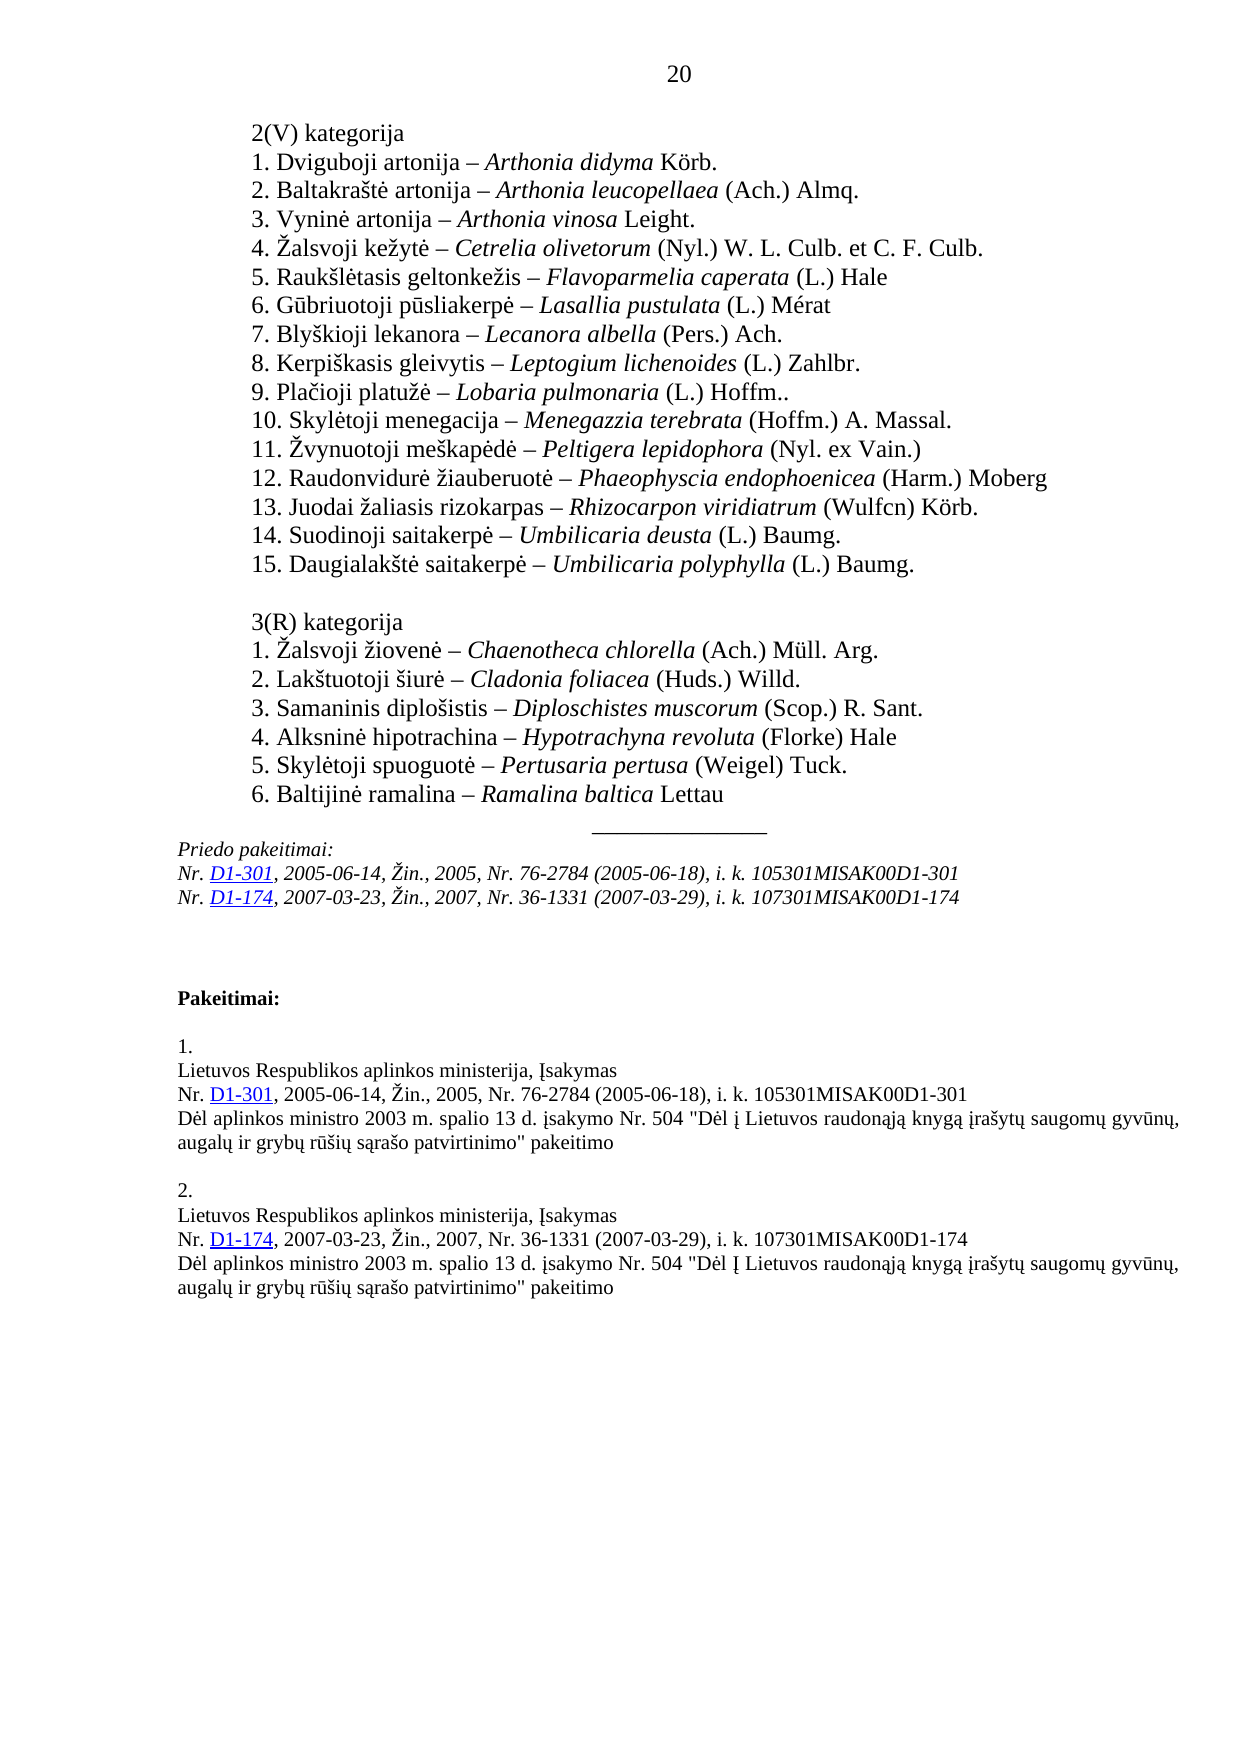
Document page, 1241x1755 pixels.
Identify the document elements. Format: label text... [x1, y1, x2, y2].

text 13. Juodai žaliasis rizokarpas – Rhizocarpon viridiatrum (Wulfcn) Körb. [177, 492, 1181, 521]
text Dėl aplinkos ministro 2003 m. spalio 13 d. įsakymo Nr. 504 "Dėl į Lietuvos raudonąją knygą įrašytų saugomų gyvūnų, augalų ir grybų rūšių sąrašo patvirtinimo" pakeitimo [177, 1106, 1181, 1154]
text 7. Blyškioji lekanora – Lecanora albella (Pers.) Ach. [177, 319, 1181, 348]
text 3. Vyninė artonija – Arthonia vinosa Leight. [177, 204, 1181, 233]
text 11. Žvynuotoji meškapėdė – Peltigera lepidophora (Nyl. ex Vain.) [177, 434, 1181, 463]
text 1. [177, 1034, 1181, 1058]
text 2. [177, 1178, 1181, 1202]
text 15. Daugialakštė saitakerpė – Umbilicaria polyphylla (L.) Baumg. [177, 549, 1181, 578]
text Lietuvos Respublikos aplinkos ministerija, Įsakymas [177, 1058, 1181, 1082]
text 6. Baltijinė ramalina – Ramalina baltica Lettau [177, 779, 1181, 808]
text 2. Baltakraštė artonija – Arthonia leucopellaea (Ach.) Almq. [177, 176, 1181, 204]
text 4. Žalsvoji kežytė – Cetrelia olivetorum (Nyl.) W. L. Culb. et C. F. Culb. [177, 233, 1181, 262]
text 2(V) kategorija [177, 118, 1181, 147]
text Nr. D1-174, 2007-03-23, Žin., 2007, Nr. 36-1331 (2007-03-29), i. k. 107301MISAK00D1-174 [177, 1227, 1181, 1251]
text Nr. D1-174, 2007-03-23, Žin., 2007, Nr. 36-1331 (2007-03-29), i. k. 107301MISAK00D1-174 [177, 885, 1181, 909]
text 1. Žalsvoji žiovenė – Chaenotheca chlorella (Ach.) Müll. Arg. [177, 636, 1181, 664]
text 9. Plačioji platužė – Lobaria pulmonaria (L.) Hoffm.. [177, 377, 1181, 406]
text 5. Raukšlėtasis geltonkežis – Flavoparmelia caperata (L.) Hale [177, 262, 1181, 291]
text Nr. D1-301, 2005-06-14, Žin., 2005, Nr. 76-2784 (2005-06-18), i. k. 105301MISAK00D1-301 [177, 1082, 1181, 1106]
text Priedo pakeitimai: [177, 837, 1181, 861]
text Nr. D1-301, 2005-06-14, Žin., 2005, Nr. 76-2784 (2005-06-18), i. k. 105301MISAK00D1-301 [177, 861, 1181, 885]
text 3(R) kategorija [177, 607, 1181, 636]
text 4. Alksninė hipotrachina – Hypotrachyna revoluta (Florke) Hale [177, 722, 1181, 751]
text 8. Kerpiškasis gleivytis – Leptogium lichenoides (L.) Zahlbr. [177, 348, 1181, 377]
text Pakeitimai: [177, 986, 1181, 1010]
text 6. Gūbriuotoji pūsliakerpė – Lasallia pustulata (L.) Mérat [177, 291, 1181, 319]
text ______________ [177, 808, 1181, 837]
text 2. Lakštuotoji šiurė – Cladonia foliacea (Huds.) Willd. [177, 664, 1181, 693]
text 3. Samaninis diplošistis – Diploschistes muscorum (Scop.) R. Sant. [177, 693, 1181, 722]
text 5. Skylėtoji spuoguotė – Pertusaria pertusa (Weigel) Tuck. [177, 751, 1181, 779]
text 12. Raudonvidurė žiauberuotė – Phaeophyscia endophoenicea (Harm.) Moberg [177, 463, 1181, 492]
text 1. Dviguboji artonija – Arthonia didyma Körb. [177, 147, 1181, 176]
text Dėl aplinkos ministro 2003 m. spalio 13 d. įsakymo Nr. 504 "Dėl Į Lietuvos raudonąją knygą įrašytų saugomų gyvūnų, augalų ir grybų rūšių sąrašo patvirtinimo" pakeitimo [177, 1251, 1181, 1299]
text 14. Suodinoji saitakerpė – Umbilicaria deusta (L.) Baumg. [177, 521, 1181, 549]
text Lietuvos Respublikos aplinkos ministerija, Įsakymas [177, 1202, 1181, 1227]
text 10. Skylėtoji menegacija – Menegazzia terebrata (Hoffm.) A. Massal. [177, 406, 1181, 434]
